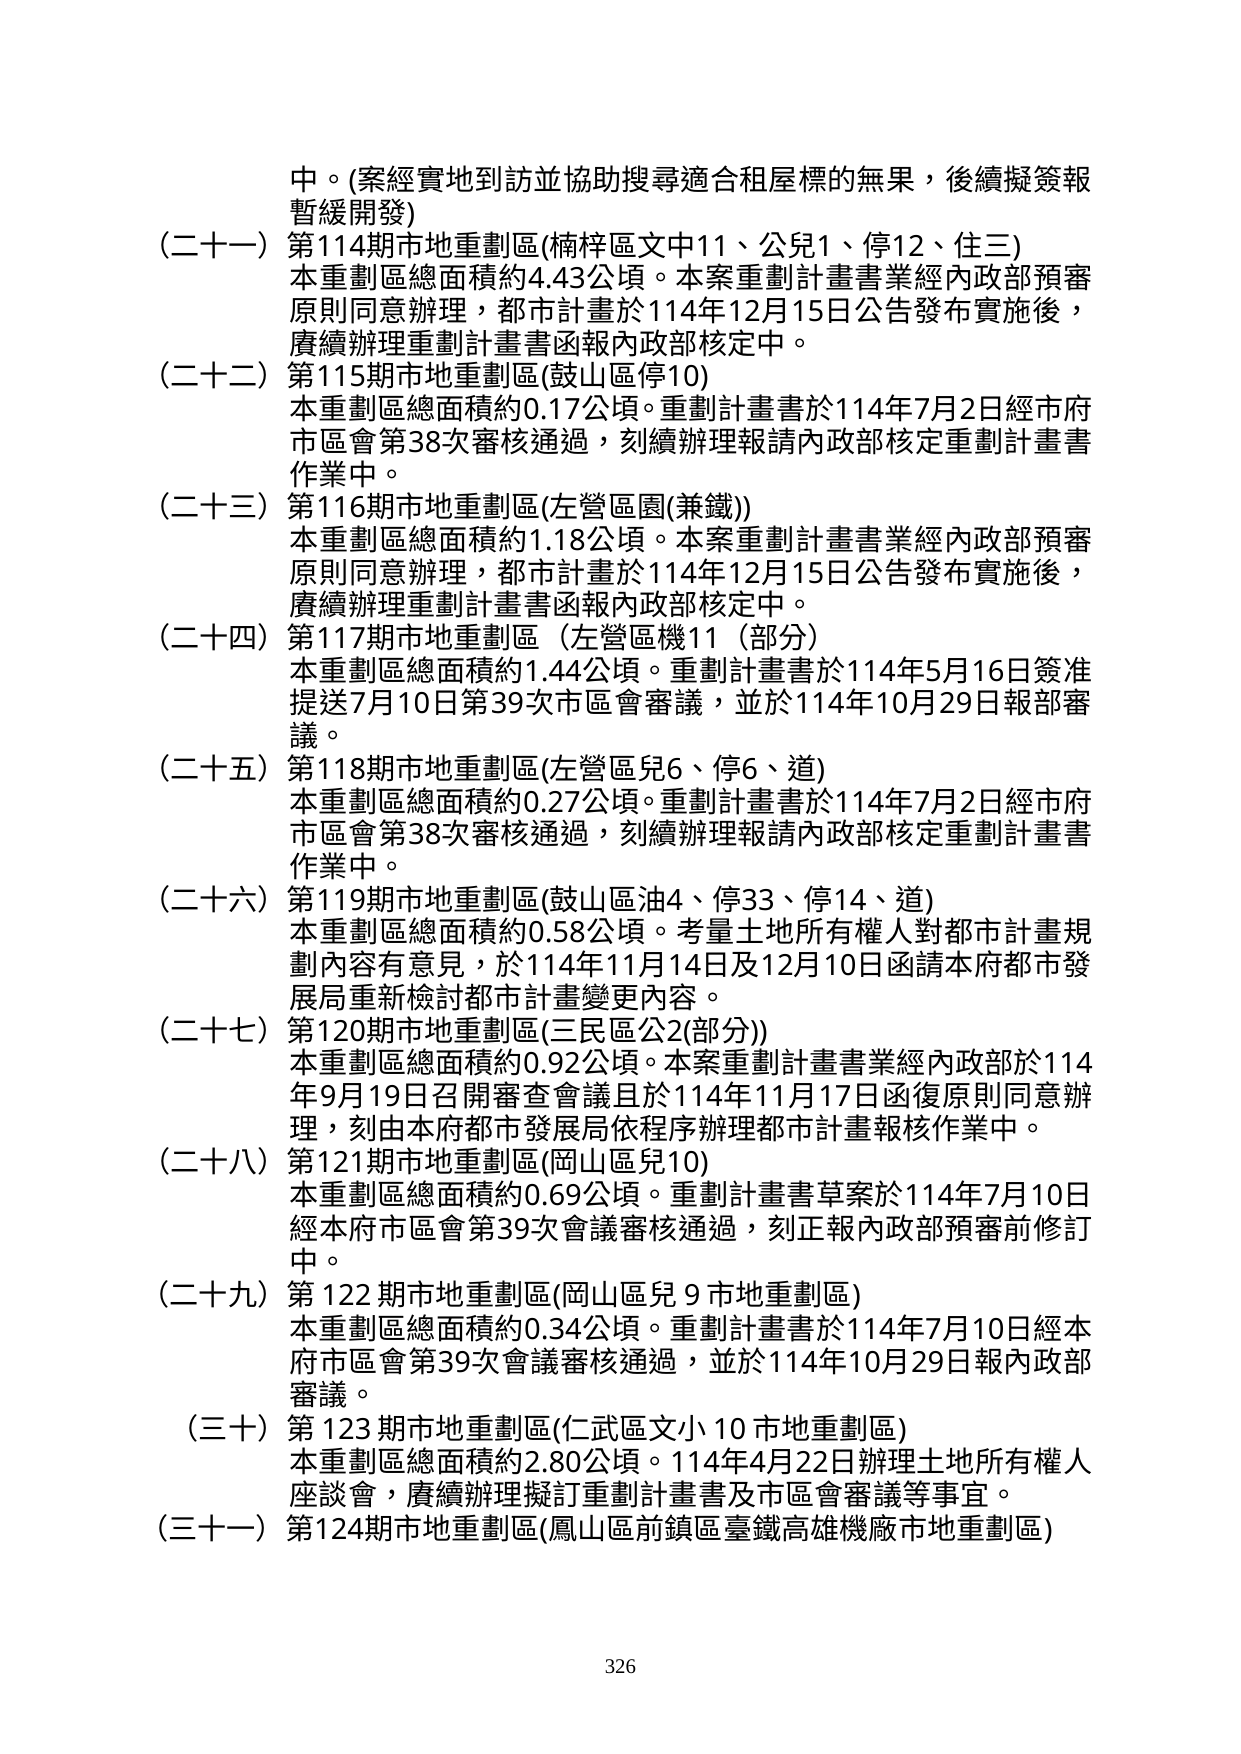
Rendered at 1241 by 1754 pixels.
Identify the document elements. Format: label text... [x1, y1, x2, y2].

text （二十四）第117期市地重劃區（左營區機11（部分） [141, 622, 1092, 655]
text 本重劃區總面積約0.92公頃。本案重劃計畫書業經內政部於114年9月19日召開審查會議且於114年11月17日函復原則同意辦理，刻由本府都市發展局依程序辦理都市計畫報核作業中。 [289, 1048, 1092, 1146]
text （二十一）第114期市地重劃區(楠梓區文中11、公兒1、停12、住三) [141, 230, 1092, 263]
text （三十）第123期市地重劃區(仁武區文小10市地重劃區) [140, 1412, 1092, 1446]
text 本重劃區總面積約0.27公頃。重劃計畫書於114年7月2日經市府市區會第38次審核通過，刻續辦理報請內政部核定重劃計畫書作業中。 [289, 786, 1092, 884]
text （二十五）第118期市地重劃區(左營區兒6、停6、道) [141, 753, 1092, 786]
text 中。(案經實地到訪並協助搜尋適合租屋標的無果，後續擬簽報暫緩開發) [289, 164, 1092, 230]
text （二十三）第116期市地重劃區(左營區園(兼鐵)) [141, 492, 1092, 524]
text 本重劃區總面積約0.58公頃。考量土地所有權人對都市計畫規劃內容有意見，於114年11月14日及12月10日函請本府都市發展局重新檢討都市計畫變更內容。 [289, 917, 1092, 1015]
text （二十六）第119期市地重劃區(鼓山區油4、停33、停14、道) [141, 884, 1092, 917]
text 本重劃區總面積約1.44公頃。重劃計畫書於114年5月16日簽准提送7月10日第39次市區會審議，並於114年10月29日報部審議。 [289, 655, 1092, 753]
text 本重劃區總面積約0.17公頃。重劃計畫書於114年7月2日經市府市區會第38次審核通過，刻續辦理報請內政部核定重劃計畫書作業中。 [289, 393, 1092, 492]
text 本重劃區總面積約2.80公頃。114年4月22日辦理土地所有權人座談會，賡續辦理擬訂重劃計畫書及市區會審議等事宜。 [289, 1446, 1092, 1512]
text 本重劃區總面積約0.34公頃。重劃計畫書於114年7月10日經本府市區會第39次會議審核通過，並於114年10月29日報內政部審議。 [289, 1312, 1092, 1412]
text （二十八）第121期市地重劃區(岡山區兒10) [141, 1146, 1092, 1179]
text 本重劃區總面積約0.69公頃。重劃計畫書草案於114年7月10日經本府市區會第39次會議審核通過，刻正報內政部預審前修訂中。 [289, 1179, 1092, 1279]
text 本重劃區總面積約4.43公頃。本案重劃計畫書業經內政部預審原則同意辦理，都市計畫於114年12月15日公告發布實施後，賡續辦理重劃計畫書函報內政部核定中。 [289, 263, 1092, 361]
text （二十二）第115期市地重劃區(鼓山區停10) [141, 361, 1092, 393]
text 本重劃區總面積約1.18公頃。本案重劃計畫書業經內政部預審原則同意辦理，都市計畫於114年12月15日公告發布實施後，賡續辦理重劃計畫書函報內政部核定中。 [289, 524, 1092, 622]
text （三十一）第124期市地重劃區(鳳山區前鎮區臺鐵高雄機廠市地重劃區) [139, 1512, 1092, 1546]
text （二十七）第120期市地重劃區(三民區公2(部分)) [141, 1015, 1092, 1048]
text （二十九）第122期市地重劃區(岡山區兒9市地重劃區) [140, 1279, 1092, 1312]
